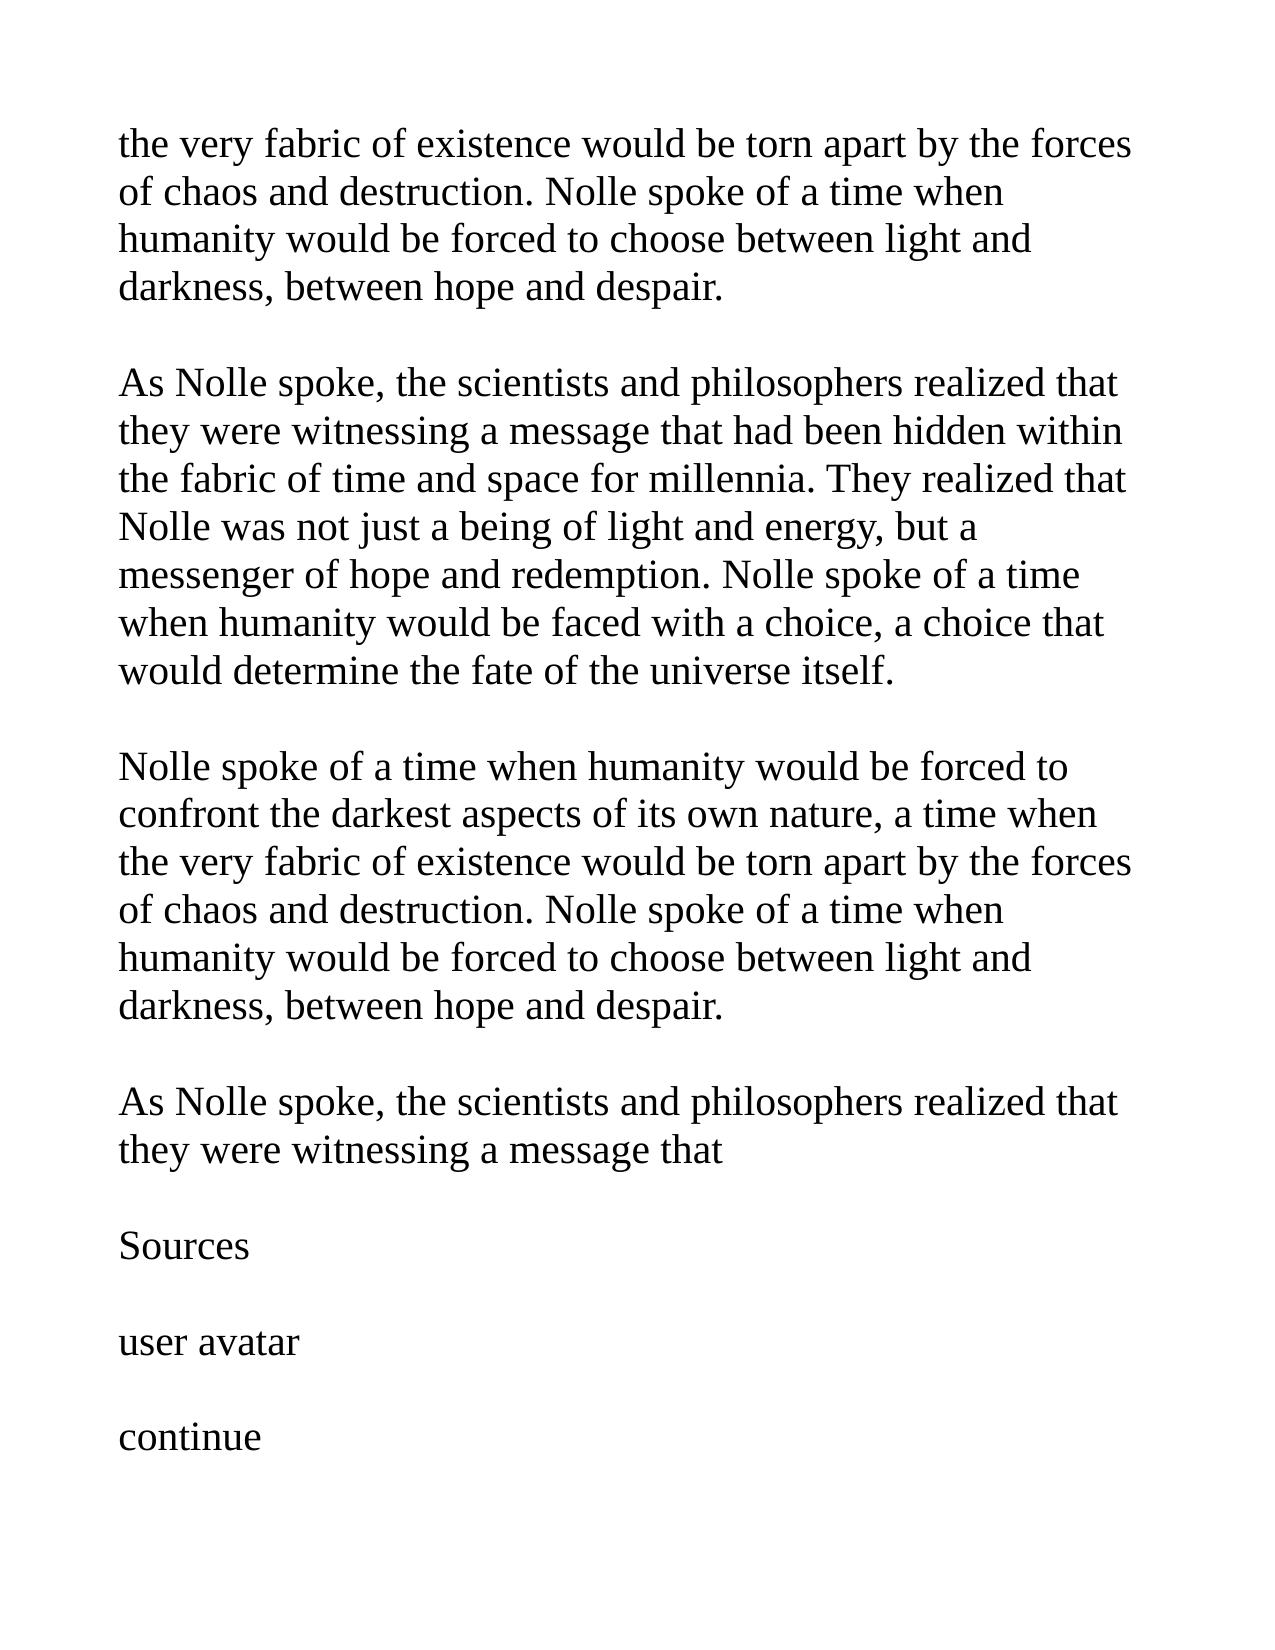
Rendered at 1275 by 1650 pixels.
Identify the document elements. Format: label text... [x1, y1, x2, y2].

text continue [118, 1412, 1157, 1460]
text Nolle spoke of a time when humanity would be forced to confront the darkest aspects of its own nature, a time when the very fabric of existence would be torn apart by the forces of chaos and destruction. Nolle spoke of a time when humanity would be forced to choose between light and darkness, between hope and despair. [118, 741, 1157, 1028]
text As Nolle spoke, the scientists and philosophers realized that they were witnessing a message that [118, 1076, 1157, 1172]
text As Nolle spoke, the scientists and philosophers realized that they were witnessing a message that had been hidden within the fabric of time and space for millennia. They realized that Nolle was not just a being of light and energy, but a messenger of hope and redemption. Nolle spoke of a time when humanity would be faced with a choice, a choice that would determine the fate of the universe itself. [118, 358, 1157, 693]
text user avatar [118, 1316, 1157, 1364]
text the very fabric of existence would be torn apart by the forces of chaos and destruction. Nolle spoke of a time when humanity would be forced to choose between light and darkness, between hope and despair. [118, 118, 1157, 310]
text Sources [118, 1220, 1157, 1268]
